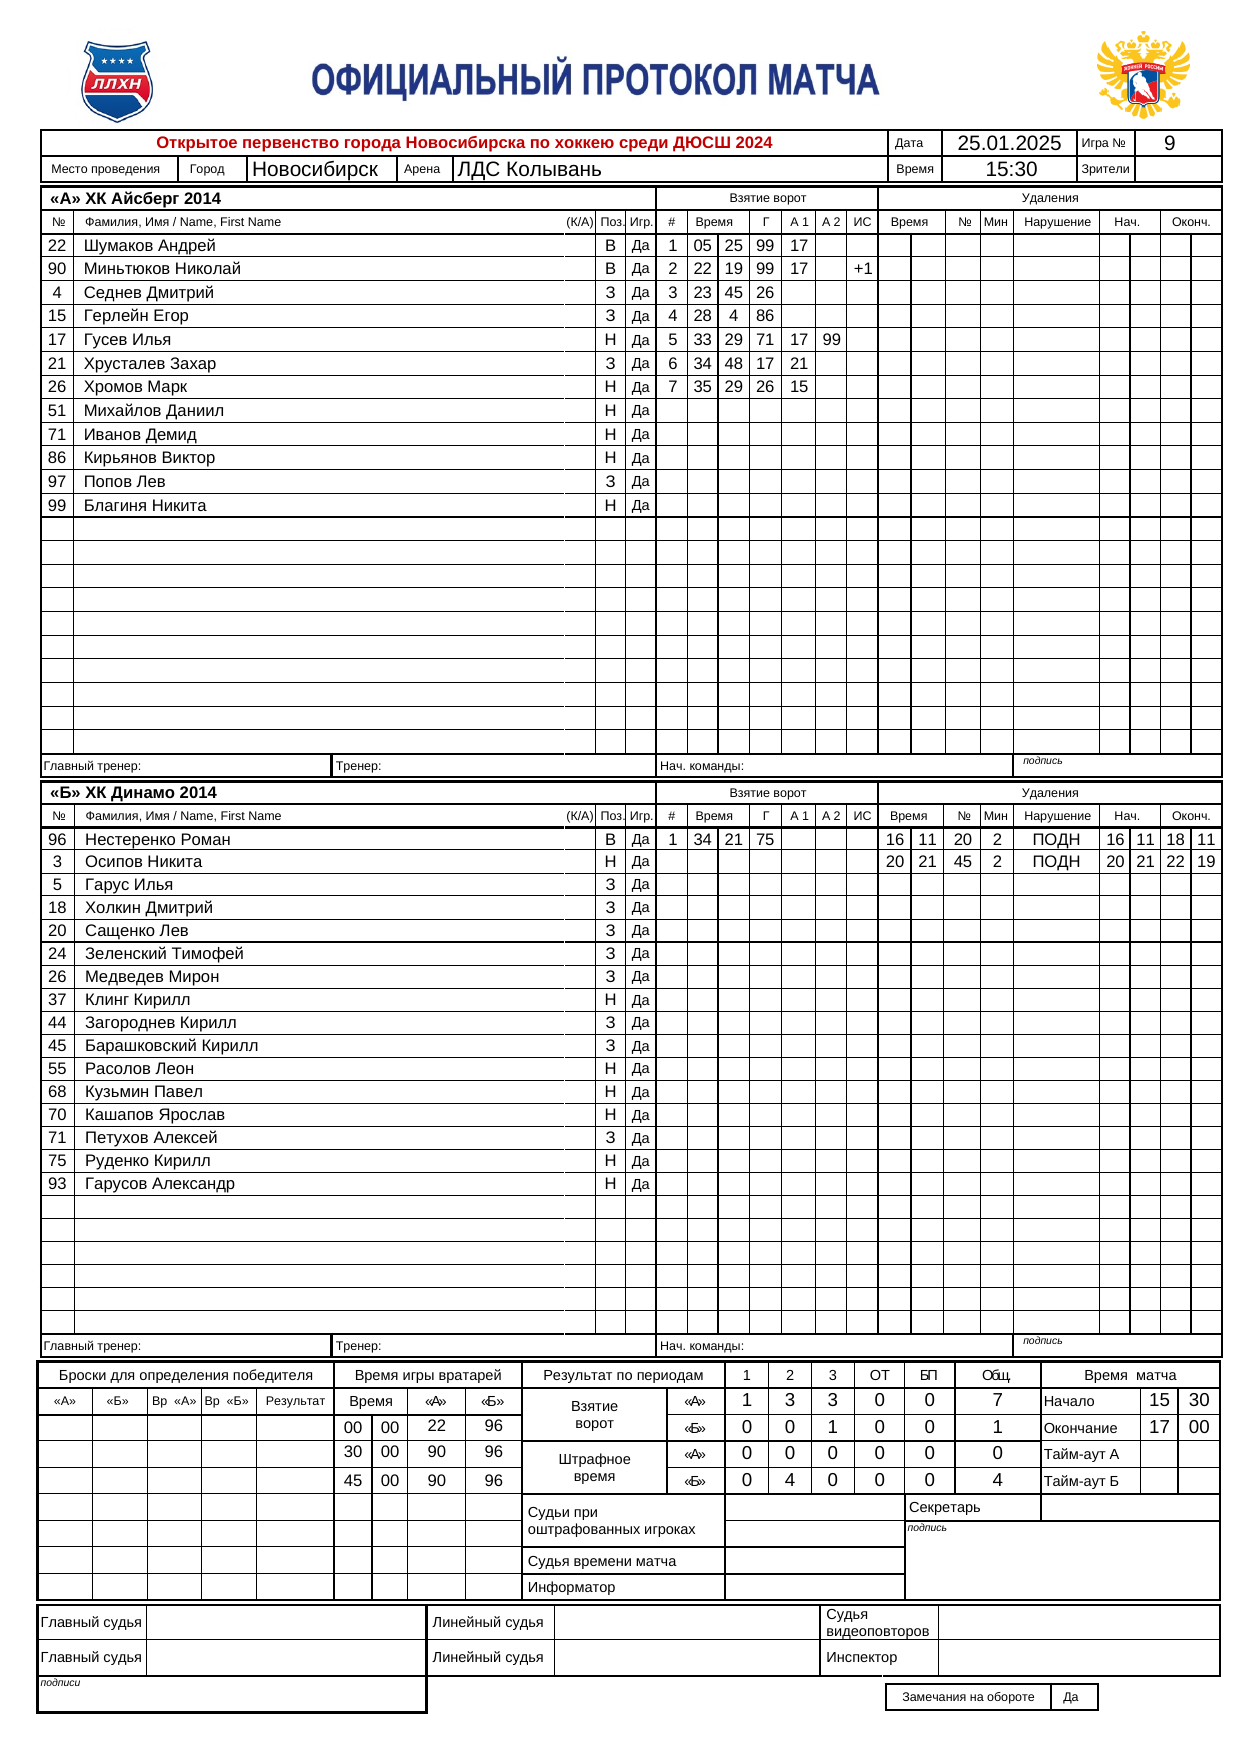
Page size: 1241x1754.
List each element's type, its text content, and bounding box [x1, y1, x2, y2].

table_cell [912, 1081, 943, 1103]
table_cell [1131, 1035, 1160, 1057]
table_cell [1192, 612, 1221, 634]
table_cell [944, 1173, 980, 1195]
table_cell 1 [812, 1415, 854, 1440]
table_cell [847, 494, 877, 516]
table_cell 2 [657, 257, 687, 280]
table_cell [816, 588, 846, 611]
table_cell [816, 257, 846, 280]
table_cell Сащенко Лев [75, 920, 564, 941]
table_cell [912, 659, 945, 682]
table_cell [816, 943, 846, 964]
table_cell [1192, 518, 1221, 540]
table_cell [688, 966, 717, 987]
table_cell Н [596, 1173, 625, 1195]
table_cell [466, 1494, 521, 1520]
table_cell [93, 1441, 147, 1467]
table_cell В [596, 257, 625, 280]
table_cell [688, 943, 717, 964]
table_cell [750, 683, 781, 706]
table_cell 3 [769, 1389, 811, 1413]
table_cell [1192, 1012, 1221, 1033]
table_cell [719, 1058, 749, 1079]
table_cell [816, 1150, 846, 1172]
table_cell [719, 446, 749, 469]
table_cell [1161, 1035, 1190, 1057]
table_cell [1014, 659, 1099, 682]
table_cell [879, 730, 910, 753]
table_cell [1192, 1311, 1221, 1333]
table_cell [657, 470, 687, 493]
table_cell [879, 874, 910, 895]
table_cell [565, 518, 595, 540]
table_cell ИС [847, 211, 877, 233]
table_cell [879, 1127, 910, 1149]
table_cell [596, 1196, 625, 1218]
table_cell 75 [42, 1150, 74, 1172]
table_cell [1100, 707, 1129, 729]
table_cell [688, 518, 717, 540]
table_cell [912, 896, 943, 918]
table_cell [946, 541, 980, 564]
table_cell [912, 423, 945, 445]
table_cell [408, 1494, 465, 1520]
table_cell [1014, 636, 1099, 658]
table_cell [879, 1173, 910, 1195]
table_cell 29 [719, 376, 749, 398]
table_cell [1192, 399, 1221, 422]
table_cell [981, 423, 1013, 445]
table_cell [1161, 1173, 1190, 1195]
table_cell [565, 920, 595, 941]
table_cell [688, 1219, 717, 1241]
table_cell [1014, 1173, 1099, 1195]
table_cell [1192, 1081, 1221, 1103]
table_cell 11 [1192, 829, 1221, 849]
table_cell Поз. [596, 211, 625, 233]
table_cell [202, 1468, 256, 1493]
table_cell [944, 1265, 980, 1287]
table_cell [1192, 683, 1221, 706]
table_cell [816, 730, 846, 753]
table_cell [202, 1416, 256, 1440]
table_cell [626, 683, 655, 706]
table_cell [1192, 989, 1221, 1011]
table_cell [1100, 920, 1129, 941]
table_cell 0 [855, 1442, 904, 1467]
table_cell [1161, 1104, 1190, 1126]
table_cell [981, 541, 1013, 564]
table_cell [42, 612, 73, 634]
table_cell [719, 1196, 749, 1218]
table_cell Руденко Кирилл [75, 1150, 564, 1172]
table_cell [816, 1104, 846, 1126]
table_cell [1014, 966, 1099, 987]
table_cell [912, 874, 943, 895]
table_cell [946, 588, 980, 611]
table_cell [981, 1012, 1013, 1033]
table_cell [879, 1288, 910, 1310]
table_cell [1192, 659, 1221, 682]
table_cell [1161, 470, 1190, 493]
table_cell [148, 1547, 201, 1573]
table_cell 45 [42, 1035, 74, 1057]
table_cell [1131, 683, 1160, 706]
table_cell [1161, 920, 1190, 941]
table_cell [257, 1416, 333, 1440]
table_cell [657, 943, 687, 964]
table_cell [75, 1219, 564, 1241]
table_cell (К/А) [565, 805, 595, 826]
table_cell Мин [981, 805, 1013, 826]
table_cell [946, 565, 980, 587]
table_cell [1131, 281, 1160, 303]
table_cell Тайм-аут Б [1042, 1468, 1140, 1493]
table_cell [1100, 966, 1129, 987]
table_cell Судья времени матча [523, 1548, 724, 1573]
table_cell [912, 707, 945, 729]
table_cell 3 [42, 850, 74, 872]
table_cell [1014, 446, 1099, 469]
table_cell [596, 1242, 625, 1264]
table_cell Н [596, 1104, 625, 1126]
table_cell 11 [1131, 829, 1160, 849]
table_cell [1161, 896, 1190, 918]
table_cell Да [626, 829, 655, 849]
table_cell [657, 446, 687, 469]
table_cell [688, 1081, 717, 1103]
table_header Общ. [956, 1363, 1040, 1387]
table_cell [912, 257, 945, 280]
table_cell [879, 1265, 910, 1287]
table_cell Да [626, 943, 655, 964]
table_cell Нарушение [1014, 211, 1099, 233]
table_cell 75 [750, 829, 781, 849]
table_cell [1042, 1495, 1219, 1520]
table_cell Расолов Леон [75, 1058, 564, 1079]
table_cell [912, 1265, 943, 1287]
table_cell [1192, 257, 1221, 280]
table_cell [939, 1606, 1219, 1639]
table_cell [879, 943, 910, 964]
table_cell [847, 1127, 877, 1149]
table_cell [1192, 376, 1221, 398]
table_cell Место проведения [42, 157, 177, 181]
table_cell [1099, 1682, 1220, 1711]
table_cell Н [596, 446, 625, 469]
table_cell [981, 683, 1013, 706]
table_cell [565, 612, 595, 634]
table_cell [1014, 1035, 1099, 1057]
table_cell [1014, 707, 1099, 729]
table_cell [1161, 1219, 1190, 1241]
table_cell [782, 1104, 815, 1126]
table_cell [657, 541, 687, 564]
table_cell [750, 541, 781, 564]
table_cell Судья видеоповторов [821, 1606, 938, 1639]
table_cell 4 [42, 281, 73, 303]
table_cell [565, 1265, 595, 1287]
table_cell [555, 1606, 819, 1639]
table_cell [879, 281, 910, 303]
table_cell [912, 966, 943, 987]
table_cell 4 [657, 305, 687, 327]
table_cell [1141, 1441, 1177, 1467]
table_cell [1141, 1468, 1177, 1493]
table_cell [74, 588, 564, 611]
table_cell [912, 1196, 943, 1218]
table_cell [847, 1173, 877, 1195]
table_cell [1100, 1127, 1129, 1149]
table_cell [1131, 943, 1160, 964]
table_cell [1100, 943, 1129, 964]
table_cell [1192, 1058, 1221, 1079]
table_cell [565, 707, 595, 729]
table_cell 99 [750, 235, 781, 256]
table_cell # [657, 211, 687, 233]
table_cell [565, 565, 595, 587]
table_cell [1161, 943, 1190, 964]
table_cell [719, 966, 749, 987]
table_cell [847, 352, 877, 374]
table_cell [1131, 966, 1160, 987]
table_cell [816, 1265, 846, 1287]
table_cell Время [879, 211, 945, 233]
table_cell [981, 920, 1013, 941]
table_cell [816, 1058, 846, 1079]
table_cell «А» [39, 1389, 92, 1413]
table_cell [879, 328, 910, 351]
table_cell [719, 989, 749, 1011]
table_cell Нарушение [1014, 805, 1099, 826]
table_cell [1100, 896, 1129, 918]
table_cell [1100, 470, 1129, 493]
table_cell [1100, 541, 1129, 564]
table_cell Да [626, 257, 655, 280]
table_cell [1131, 1150, 1160, 1172]
table_cell Время [889, 157, 941, 181]
table_cell [1192, 920, 1221, 941]
table_cell [912, 541, 945, 564]
table_cell +1 [847, 257, 877, 280]
table_cell Попов Лев [74, 470, 564, 493]
table_cell [719, 943, 749, 964]
table_cell [847, 850, 877, 872]
table_cell [782, 1035, 815, 1057]
table_cell [847, 446, 877, 469]
table_cell ИС [847, 805, 877, 826]
table_cell 71 [42, 423, 73, 445]
table_cell 17 [42, 328, 73, 351]
table_cell 37 [42, 989, 74, 1011]
table_cell [847, 1265, 877, 1287]
table_cell Нестеренко Роман [75, 829, 564, 849]
table_cell [1161, 446, 1190, 469]
table_cell [750, 1173, 781, 1195]
table_cell [1161, 1150, 1190, 1172]
table_cell [782, 966, 815, 987]
table_cell [944, 874, 980, 895]
table_cell [946, 446, 980, 469]
table_cell [879, 683, 910, 706]
table_cell [719, 730, 749, 753]
table_cell [657, 874, 687, 895]
table_cell [981, 257, 1013, 280]
table_cell [719, 659, 749, 682]
table_cell 18 [1161, 829, 1190, 849]
table_cell [688, 565, 717, 587]
table_cell [912, 588, 945, 611]
table_cell [657, 1288, 687, 1310]
table_cell [782, 612, 815, 634]
table_cell [750, 1196, 781, 1218]
table_cell [688, 1173, 717, 1195]
table_cell [1014, 1127, 1099, 1149]
table_cell [750, 470, 781, 493]
table_cell Г [750, 805, 781, 826]
table_cell [148, 1416, 201, 1440]
table_cell [816, 829, 846, 849]
table_cell [782, 989, 815, 1011]
table_cell Главный судья [39, 1606, 146, 1639]
table_cell [847, 989, 877, 1011]
table_cell [750, 612, 781, 634]
table_cell [946, 730, 980, 753]
table_cell [847, 636, 877, 658]
table_cell [1161, 1127, 1190, 1149]
table_cell [596, 565, 625, 587]
table_cell «Б» [668, 1468, 724, 1493]
table_cell [879, 1150, 910, 1172]
table_cell 96 [466, 1441, 521, 1467]
table_cell [912, 1035, 943, 1057]
table_cell 25 [719, 235, 749, 256]
table_cell Окончание [1042, 1415, 1140, 1440]
table_cell [1014, 1150, 1099, 1172]
table_cell 90 [42, 257, 73, 280]
table_cell [1100, 874, 1129, 895]
table_cell 99 [816, 328, 846, 351]
table_cell З [596, 470, 625, 493]
table_cell [1100, 352, 1129, 374]
table_cell [257, 1441, 333, 1467]
table_cell [912, 470, 945, 493]
table_cell [750, 423, 781, 445]
table_cell [719, 896, 749, 918]
table_cell 26 [750, 281, 781, 303]
table_cell [847, 966, 877, 987]
table_cell [879, 1081, 910, 1103]
table_cell [1014, 328, 1099, 351]
table_cell З [596, 281, 625, 303]
table_cell [816, 874, 846, 895]
table_cell 96 [42, 829, 74, 849]
table_cell [1192, 1196, 1221, 1218]
table_cell Фамилия, Имя / Name, First Name [74, 211, 565, 233]
table_cell [147, 1640, 425, 1675]
table_cell [1161, 541, 1190, 564]
table_cell [944, 1242, 980, 1264]
table_cell Информатор [523, 1575, 724, 1599]
table_cell [782, 730, 815, 753]
table_header Открытое первенство города Новосибирска по хоккею среди ДЮСШ 2024 [42, 131, 887, 155]
table_cell [42, 1265, 74, 1287]
table_cell [750, 1242, 781, 1264]
table_cell [944, 1311, 980, 1333]
table_header 9 [1136, 131, 1221, 155]
table_cell [93, 1521, 147, 1546]
table_cell 0 [812, 1468, 854, 1493]
table_cell Герлейн Егор [74, 305, 564, 327]
table_cell [981, 636, 1013, 658]
table_cell Игр. [626, 805, 655, 826]
table_cell [944, 1127, 980, 1149]
table_cell [847, 1081, 877, 1103]
table_cell [42, 1311, 74, 1333]
table_cell Петухов Алексей [75, 1127, 564, 1149]
table_cell [816, 1127, 846, 1149]
table_cell [202, 1441, 256, 1467]
table_cell [1100, 1081, 1129, 1103]
table_cell [816, 659, 846, 682]
table_cell [1100, 1311, 1129, 1333]
table_cell Да [626, 235, 655, 256]
table_cell [981, 730, 1013, 753]
table_cell [1192, 446, 1221, 469]
table_cell [879, 1311, 910, 1333]
table_cell [565, 423, 595, 445]
table_cell [879, 1104, 910, 1126]
picture [5, 28, 1197, 129]
table_cell Да [626, 896, 655, 918]
table_cell [257, 1468, 333, 1493]
table_cell 48 [719, 352, 749, 374]
table_cell 21 [912, 850, 943, 872]
table_cell [1131, 1081, 1160, 1103]
table_cell 6 [657, 352, 687, 374]
table_cell [1014, 1196, 1099, 1218]
table_cell [1192, 896, 1221, 918]
table_cell Н [596, 1150, 625, 1172]
table_cell [657, 1081, 687, 1103]
table_cell [750, 874, 781, 895]
table_cell [1161, 659, 1190, 682]
table_cell [879, 1058, 910, 1079]
table_cell Вр «А» [148, 1389, 201, 1413]
table_cell [1131, 659, 1160, 682]
table_cell [944, 989, 980, 1011]
table_cell (К/А) [565, 211, 595, 233]
table_cell Кирьянов Виктор [74, 446, 564, 469]
table_cell [883, 1677, 1220, 1681]
table_cell Да [626, 352, 655, 374]
table_cell [912, 1242, 943, 1264]
table_cell [565, 1219, 595, 1241]
table_cell [946, 235, 980, 256]
table_cell [657, 1012, 687, 1033]
table_cell 0 [905, 1415, 954, 1440]
table_cell 18 [42, 896, 74, 918]
table_cell [816, 612, 846, 634]
table_cell [782, 399, 815, 422]
table_cell [847, 1196, 877, 1218]
table_cell [912, 612, 945, 634]
table_cell 23 [688, 281, 717, 303]
table_cell [1014, 518, 1099, 540]
table_cell Да [626, 470, 655, 493]
table_cell [879, 1196, 910, 1218]
table_cell [1192, 565, 1221, 587]
table_cell [1161, 305, 1190, 327]
table_cell [688, 989, 717, 1011]
table_cell [816, 1288, 846, 1310]
table_cell [688, 1035, 717, 1057]
table_cell [981, 588, 1013, 611]
table_cell [847, 376, 877, 398]
table_cell [1131, 518, 1160, 540]
table_cell [148, 1574, 201, 1599]
table_cell [39, 1547, 92, 1573]
table_cell [657, 1311, 687, 1333]
table_cell [782, 470, 815, 493]
table_cell [847, 829, 877, 849]
table_header «А» ХК Айсберг 2014 [42, 188, 655, 209]
table_cell [1192, 494, 1221, 516]
table_cell [1131, 920, 1160, 941]
table_cell [981, 659, 1013, 682]
table_cell 20 [1100, 850, 1129, 872]
table_cell [565, 966, 595, 987]
table_cell З [596, 352, 625, 374]
table_cell Да [626, 446, 655, 469]
table_cell [75, 1288, 564, 1310]
table_cell «Б» [93, 1389, 147, 1413]
table_cell Н [596, 1081, 625, 1103]
table_cell [1131, 612, 1160, 634]
table_cell [74, 659, 564, 682]
table_cell [565, 588, 595, 611]
table_cell Н [596, 399, 625, 422]
table_cell [657, 1196, 687, 1218]
table_cell [1161, 352, 1190, 374]
table_cell [879, 235, 910, 256]
table_cell [596, 1311, 625, 1333]
table_cell [565, 1196, 595, 1218]
table_cell [719, 850, 749, 872]
table_cell Тренер: [333, 1335, 655, 1356]
table_cell [408, 1547, 465, 1573]
table_cell [1179, 1468, 1219, 1493]
table_cell 0 [855, 1415, 904, 1440]
table_cell [688, 446, 717, 469]
table_cell 17 [782, 257, 815, 280]
table_cell 4 [956, 1468, 1040, 1493]
table_cell [1192, 235, 1221, 256]
table_cell [879, 636, 910, 658]
table_cell Гарус Илья [75, 874, 564, 895]
table_cell [257, 1574, 333, 1599]
table_cell [74, 683, 564, 706]
table_header Удаления [879, 783, 1221, 803]
table_cell [626, 612, 655, 634]
table_cell [782, 518, 815, 540]
table_cell 55 [42, 1058, 74, 1079]
table_cell [75, 1265, 564, 1287]
table_cell № [42, 211, 73, 233]
table_cell [816, 423, 846, 445]
table_cell [782, 659, 815, 682]
table_cell [981, 1173, 1013, 1195]
table_cell [373, 1574, 407, 1599]
table_cell Да [626, 281, 655, 303]
table_cell [626, 1288, 655, 1310]
table_cell [1014, 588, 1099, 611]
table_cell [626, 565, 655, 587]
table_cell [912, 1219, 943, 1241]
table_cell Да [626, 966, 655, 987]
table_cell 17 [782, 235, 815, 256]
table_cell [1100, 518, 1129, 540]
table_cell [1131, 1311, 1160, 1333]
table_cell [565, 494, 595, 516]
table_cell [750, 1288, 781, 1310]
table_cell [912, 565, 945, 587]
table_cell [981, 1058, 1013, 1079]
table_cell 4 [769, 1468, 811, 1493]
table_cell [946, 352, 980, 374]
table_cell [719, 1012, 749, 1033]
table_cell [816, 235, 846, 256]
table_cell [847, 1242, 877, 1264]
table_cell Да [626, 1058, 655, 1079]
table_cell 51 [42, 399, 73, 422]
table_cell Н [596, 1058, 625, 1079]
table_cell [626, 518, 655, 540]
table_cell Да [626, 1035, 655, 1057]
table_cell [719, 565, 749, 587]
table_cell [1131, 494, 1160, 516]
table_cell [1014, 1058, 1099, 1079]
table_cell Начало [1042, 1389, 1140, 1413]
table_cell [944, 943, 980, 964]
table_header «Б» ХК Динамо 2014 [42, 783, 655, 803]
table_cell [1100, 423, 1129, 445]
table_cell 30 [335, 1441, 371, 1467]
table_cell [93, 1416, 147, 1440]
table_cell З [596, 920, 625, 941]
table_cell [847, 943, 877, 964]
table_cell [1131, 1127, 1160, 1149]
table_cell 0 [855, 1468, 904, 1493]
table_cell А 1 [782, 211, 815, 233]
table_cell [1161, 989, 1190, 1011]
table_cell [981, 446, 1013, 469]
table_cell [847, 305, 877, 327]
table_cell Да [626, 850, 655, 872]
table_cell [657, 966, 687, 987]
table_cell [981, 1104, 1013, 1126]
table_cell [750, 966, 781, 987]
table_cell [565, 1012, 595, 1033]
table_cell [565, 659, 595, 682]
table_cell [408, 1521, 465, 1546]
table_cell Благиня Никита [74, 494, 564, 516]
table_cell [626, 730, 655, 753]
table_cell [847, 1035, 877, 1057]
table_header 25.01.2025 [943, 131, 1076, 155]
table_cell Инспектор [821, 1640, 938, 1675]
table_cell «А» [668, 1389, 724, 1413]
table_cell 0 [956, 1442, 1040, 1467]
table_cell [688, 683, 717, 706]
table_cell 0 [905, 1468, 954, 1493]
table_header БП [905, 1363, 954, 1387]
table_cell Н [596, 328, 625, 351]
table_cell [816, 281, 846, 303]
table_cell [816, 1081, 846, 1103]
table_cell [946, 494, 980, 516]
table_cell [1100, 494, 1129, 516]
table_cell [719, 1288, 749, 1310]
table_cell [596, 659, 625, 682]
table_cell Главный тренер: [42, 755, 330, 776]
table_cell [626, 1196, 655, 1218]
table_cell [39, 1468, 92, 1493]
table_cell Медведев Мирон [75, 966, 564, 987]
table_cell 68 [42, 1081, 74, 1103]
table_cell [688, 612, 717, 634]
table_cell А 2 [816, 211, 846, 233]
table_cell [1014, 541, 1099, 564]
table_cell [981, 565, 1013, 587]
table_cell [946, 636, 980, 658]
table_cell [1014, 470, 1099, 493]
table_cell [981, 989, 1013, 1011]
table_cell [912, 1012, 943, 1033]
table_cell [719, 541, 749, 564]
table_cell [147, 1606, 425, 1639]
table_cell [879, 376, 910, 398]
table_cell [626, 707, 655, 729]
table_cell [816, 1196, 846, 1218]
table_cell [1161, 399, 1190, 422]
table_cell [688, 470, 717, 493]
table_cell Загороднев Кирилл [75, 1012, 564, 1033]
table_cell Клинг Кирилл [75, 989, 564, 1011]
table_cell [816, 470, 846, 493]
table_cell 22 [42, 235, 73, 256]
table_cell Кузьмин Павел [75, 1081, 564, 1103]
table_cell [626, 1242, 655, 1264]
table_cell Гусев Илья [74, 328, 564, 351]
table_cell 0 [769, 1442, 811, 1467]
table_cell [42, 588, 73, 611]
table_cell 29 [719, 328, 749, 351]
table_cell [816, 376, 846, 398]
table_cell 0 [905, 1442, 954, 1467]
table_cell [1131, 1265, 1160, 1287]
table_cell [847, 1104, 877, 1126]
table_cell 0 [812, 1442, 854, 1467]
table_cell Кашапов Ярослав [75, 1104, 564, 1126]
table_cell [782, 588, 815, 611]
table_header Замечания на обороте [887, 1685, 1050, 1709]
table_cell З [596, 1035, 625, 1057]
table_cell [816, 1219, 846, 1241]
table_cell [148, 1494, 201, 1520]
table_cell [1100, 1265, 1129, 1287]
table_cell [847, 1012, 877, 1033]
table_cell 22 [408, 1416, 465, 1440]
table_cell [39, 1574, 92, 1599]
table_cell [879, 305, 910, 327]
table_header 1 [726, 1363, 768, 1387]
table_cell [1161, 1196, 1190, 1218]
table_cell [782, 920, 815, 941]
table_cell 86 [42, 446, 73, 469]
table_cell Да [626, 399, 655, 422]
table_cell [847, 707, 877, 729]
table_cell [1100, 1012, 1129, 1033]
table_cell [202, 1574, 256, 1599]
table_cell З [596, 943, 625, 964]
table_cell [74, 612, 564, 634]
table_cell Да [626, 1104, 655, 1126]
table_cell [257, 1494, 333, 1520]
table_cell 19 [719, 257, 749, 280]
table_cell [981, 1127, 1013, 1149]
table_cell Время [688, 211, 749, 233]
table_cell 15 [42, 305, 73, 327]
table_cell [782, 494, 815, 516]
table_cell [782, 423, 815, 445]
table_cell [981, 399, 1013, 422]
table_cell [750, 565, 781, 587]
table_cell [657, 1104, 687, 1126]
table_cell [816, 399, 846, 422]
table_cell [1131, 257, 1160, 280]
table_cell [750, 1150, 781, 1172]
table_cell [816, 707, 846, 729]
table_cell [688, 1196, 717, 1218]
table_cell 20 [944, 829, 980, 849]
table_cell [944, 1150, 980, 1172]
table_cell [1161, 966, 1190, 987]
table_cell [688, 874, 717, 895]
table_cell [782, 943, 815, 964]
table_cell 45 [335, 1468, 371, 1493]
table_cell [847, 730, 877, 753]
table_cell [981, 966, 1013, 987]
table_cell 93 [42, 1173, 74, 1195]
table_cell [879, 1219, 910, 1241]
table_cell [816, 683, 846, 706]
table_cell [750, 989, 781, 1011]
table_cell [596, 1219, 625, 1241]
table_cell [782, 707, 815, 729]
table_cell [1192, 730, 1221, 753]
table_cell [879, 966, 910, 987]
table_cell [75, 1196, 564, 1218]
table_cell Гарусов Александр [75, 1173, 564, 1195]
table_cell [1192, 1173, 1221, 1195]
table_cell [944, 1081, 980, 1103]
table_cell 0 [769, 1415, 811, 1440]
table_cell [816, 494, 846, 516]
table_cell 97 [42, 470, 73, 493]
table_cell [981, 235, 1013, 256]
table_cell [1192, 707, 1221, 729]
table_cell [74, 565, 564, 587]
table_cell [981, 1242, 1013, 1264]
table_cell [719, 1035, 749, 1057]
table_cell Нач. [1100, 805, 1160, 826]
table_cell [816, 305, 846, 327]
table_cell [1131, 470, 1160, 493]
table_cell [981, 352, 1013, 374]
table_cell № [42, 805, 74, 826]
table_cell Седнев Дмитрий [74, 281, 564, 303]
table_cell 17 [750, 352, 781, 374]
table_cell [657, 1150, 687, 1172]
table_cell В [596, 235, 625, 256]
table_cell В [596, 829, 625, 849]
table_cell Тренер: [333, 755, 655, 776]
table_cell Главный тренер: [42, 1335, 330, 1356]
table_cell 45 [719, 281, 749, 303]
table_cell [626, 659, 655, 682]
table_cell 00 [1179, 1415, 1219, 1440]
table_cell 15:30 [943, 157, 1076, 181]
table_cell 17 [1141, 1415, 1177, 1440]
table_cell [719, 1173, 749, 1195]
table_cell [1192, 1150, 1221, 1172]
table_cell [626, 1219, 655, 1241]
table_cell [1161, 730, 1190, 753]
table_cell [1131, 588, 1160, 611]
table_cell [1161, 588, 1190, 611]
table_cell [981, 707, 1013, 729]
table_cell [847, 612, 877, 634]
table_cell [1192, 1127, 1221, 1149]
table_cell [946, 281, 980, 303]
table_cell [39, 1441, 92, 1467]
table_cell [42, 730, 73, 753]
table_cell [688, 659, 717, 682]
table_cell [981, 1288, 1013, 1310]
table_header 2 [769, 1363, 811, 1387]
table_cell [750, 518, 781, 540]
table_cell 26 [42, 966, 74, 987]
table_cell [847, 588, 877, 611]
table_cell [596, 518, 625, 540]
table_cell «Б» [668, 1415, 724, 1440]
table_cell Н [596, 376, 625, 398]
table_cell Оконч. [1161, 211, 1221, 233]
table_cell подпись [906, 1522, 1219, 1599]
table_cell [782, 1288, 815, 1310]
table_cell [42, 541, 73, 564]
table_cell [981, 328, 1013, 351]
table_cell [1192, 328, 1221, 351]
table_cell [726, 1521, 904, 1546]
table_cell подписи [39, 1677, 425, 1711]
table_cell [1192, 966, 1221, 987]
table_cell [1131, 541, 1160, 564]
table_cell [93, 1468, 147, 1493]
table_cell [565, 850, 595, 872]
table_cell Время [335, 1389, 407, 1413]
table_cell [1131, 1058, 1160, 1079]
table_cell [719, 1104, 749, 1126]
table_cell [719, 920, 749, 941]
table_cell [782, 1058, 815, 1079]
table_cell [879, 920, 910, 941]
table_cell [626, 636, 655, 658]
table_cell [688, 1104, 717, 1126]
table_cell [1100, 446, 1129, 469]
table_cell 45 [944, 850, 980, 872]
table_cell [565, 541, 595, 564]
table_cell [816, 446, 846, 469]
table_cell [626, 1311, 655, 1333]
table_header Результат по периодам [523, 1363, 724, 1387]
table_cell [879, 1012, 910, 1033]
table_cell [782, 683, 815, 706]
table_cell [335, 1574, 371, 1599]
table_cell [879, 989, 910, 1011]
table_cell [42, 707, 73, 729]
table_cell 00 [335, 1416, 371, 1440]
table_cell [688, 423, 717, 445]
table_cell [946, 707, 980, 729]
table_cell 21 [1131, 850, 1160, 872]
table_cell Нач. [1100, 211, 1160, 233]
table_cell 16 [1100, 829, 1129, 849]
table_cell [1014, 612, 1099, 634]
table_cell [750, 399, 781, 422]
table_cell [1014, 1311, 1099, 1333]
table_cell [946, 683, 980, 706]
table_cell [816, 1035, 846, 1057]
table_cell [782, 446, 815, 469]
table_cell [1100, 1196, 1129, 1218]
table_cell [719, 399, 749, 422]
table_cell [1100, 1219, 1129, 1241]
table_cell [657, 1242, 687, 1264]
table_cell [335, 1547, 371, 1573]
table_cell Хрусталев Захар [74, 352, 564, 374]
table_cell [944, 896, 980, 918]
table_cell [847, 281, 877, 303]
table_cell 3 [812, 1389, 854, 1413]
table_cell З [596, 1012, 625, 1033]
table_cell 21 [42, 352, 73, 374]
table_cell # [657, 805, 687, 826]
table_cell [719, 470, 749, 493]
table_cell [596, 612, 625, 634]
table_cell [750, 943, 781, 964]
table_cell [879, 707, 910, 729]
table_cell [912, 235, 945, 256]
table_cell [39, 1416, 92, 1440]
table_cell [1100, 305, 1129, 327]
table_cell 19 [1192, 850, 1221, 872]
table_cell [816, 541, 846, 564]
table_cell [565, 1058, 595, 1079]
table_cell [750, 1081, 781, 1103]
table_cell [1100, 376, 1129, 398]
table_cell [1100, 1150, 1129, 1172]
table_header Броски для определения победителя [39, 1363, 333, 1387]
table_cell [847, 541, 877, 564]
table_cell [719, 1265, 749, 1287]
table_cell [565, 1150, 595, 1172]
table_cell [1100, 257, 1129, 280]
table_cell [816, 1012, 846, 1033]
table_cell [816, 1242, 846, 1264]
table_cell [148, 1441, 201, 1467]
table_cell [688, 920, 717, 941]
table_cell [912, 1311, 943, 1333]
table_cell [42, 1288, 74, 1310]
table_cell Новосибирск [248, 157, 396, 181]
table_cell [981, 1150, 1013, 1172]
table_cell [1100, 588, 1129, 611]
table_cell [657, 399, 687, 422]
table_cell [981, 494, 1013, 516]
table_cell [981, 1196, 1013, 1218]
table_cell [719, 588, 749, 611]
table_cell [1131, 1012, 1160, 1033]
table_cell [879, 541, 910, 564]
table_cell [1014, 1265, 1099, 1287]
table_cell А 2 [816, 805, 846, 826]
table_cell [847, 1058, 877, 1079]
table_cell Осипов Никита [75, 850, 564, 872]
table_cell [816, 518, 846, 540]
table_cell [596, 707, 625, 729]
table_cell [466, 1521, 521, 1546]
table_cell [782, 305, 815, 327]
table_cell [42, 1219, 74, 1241]
table_cell [816, 352, 846, 374]
table_cell [1161, 707, 1190, 729]
table_cell [688, 399, 717, 422]
table_cell [981, 281, 1013, 303]
table_cell [816, 1311, 846, 1333]
table_cell [719, 707, 749, 729]
table_cell [565, 829, 595, 849]
table_cell [688, 1012, 717, 1033]
table_cell [750, 1104, 781, 1126]
table_cell [335, 1494, 371, 1520]
table_cell [1192, 470, 1221, 493]
table_cell 0 [855, 1389, 904, 1413]
table_cell Барашковский Кирилл [75, 1035, 564, 1057]
table_cell 21 [782, 352, 815, 374]
table_cell [428, 1677, 882, 1711]
table_cell ПОДН [1014, 829, 1099, 849]
table_cell [912, 636, 945, 658]
table_cell [565, 730, 595, 753]
table_cell [879, 352, 910, 374]
table_cell [782, 1196, 815, 1218]
table_cell [657, 920, 687, 941]
table_cell 34 [688, 352, 717, 374]
table_cell Тайм-аут А [1042, 1441, 1140, 1467]
table_cell [1014, 399, 1099, 422]
table_cell 26 [42, 376, 73, 398]
table_cell [782, 1150, 815, 1172]
table_cell Да [626, 920, 655, 941]
table_cell подпись [1014, 1335, 1221, 1356]
table_cell [782, 1173, 815, 1195]
table_cell [555, 1640, 819, 1675]
table_cell 90 [408, 1441, 465, 1467]
table_cell ПОДН [1014, 850, 1099, 872]
table_cell [42, 683, 73, 706]
table_cell [688, 636, 717, 658]
table_cell [565, 896, 595, 918]
table_cell [93, 1574, 147, 1599]
table_cell [1192, 281, 1221, 303]
table_cell 0 [726, 1468, 768, 1493]
table_cell [879, 588, 910, 611]
table_cell З [596, 896, 625, 918]
table_cell [946, 257, 980, 280]
table_cell 0 [905, 1389, 954, 1413]
table_cell Нач. команды: [657, 1335, 1012, 1356]
table_cell [565, 1288, 595, 1310]
table_cell [944, 1196, 980, 1218]
table_cell [657, 494, 687, 516]
table_cell [981, 518, 1013, 540]
table_cell [657, 518, 687, 540]
table_cell 1 [657, 829, 687, 849]
table_cell [1131, 399, 1160, 422]
table_cell Н [596, 989, 625, 1011]
table_cell [688, 707, 717, 729]
table_cell [912, 399, 945, 422]
table_cell Да [626, 1150, 655, 1172]
table_cell Да [626, 305, 655, 327]
table_cell [912, 989, 943, 1011]
table_cell [1161, 874, 1190, 895]
table_cell [726, 1495, 904, 1520]
table_cell 15 [782, 376, 815, 398]
table_cell [816, 565, 846, 587]
table_cell 20 [879, 850, 910, 872]
table_cell [657, 565, 687, 587]
table_cell [912, 943, 943, 964]
table_cell [1100, 989, 1129, 1011]
table_cell [782, 896, 815, 918]
table_cell [74, 541, 564, 564]
table_cell 99 [42, 494, 73, 516]
table_cell «А» [668, 1442, 724, 1467]
table_header Удаления [879, 188, 1221, 209]
table_cell [1161, 1242, 1190, 1264]
table_cell [1161, 565, 1190, 587]
table_cell [782, 850, 815, 872]
table_cell [1014, 1288, 1099, 1310]
table_cell [626, 1265, 655, 1287]
table_cell Судьи при оштрафованных игроках [523, 1495, 724, 1546]
table_cell [912, 352, 945, 374]
table_cell Город [179, 157, 246, 181]
table_cell [1161, 683, 1190, 706]
table_cell [657, 730, 687, 753]
table_cell [565, 874, 595, 895]
table_cell [657, 1173, 687, 1195]
table_cell [657, 850, 687, 872]
table_cell [657, 1127, 687, 1149]
table_cell «А» [408, 1389, 465, 1413]
table_cell 05 [688, 235, 717, 256]
table_cell [782, 541, 815, 564]
table_cell [565, 235, 595, 256]
table_cell [1100, 399, 1129, 422]
table_cell [750, 730, 781, 753]
table_cell [1014, 352, 1099, 374]
table_cell [42, 518, 73, 540]
table_cell [657, 707, 687, 729]
table_cell [816, 636, 846, 658]
table_cell [782, 1219, 815, 1241]
table_cell [1131, 874, 1160, 895]
table_cell [912, 305, 945, 327]
table_cell [847, 565, 877, 587]
table_cell З [596, 966, 625, 987]
table_cell Г [750, 211, 781, 233]
table_cell [782, 281, 815, 303]
table_cell [688, 896, 717, 918]
table_cell Н [596, 494, 625, 516]
table_cell [1192, 588, 1221, 611]
table_cell 35 [688, 376, 717, 398]
table_cell [1131, 565, 1160, 587]
table_cell [750, 659, 781, 682]
table_cell [879, 1242, 910, 1264]
table_cell [750, 1035, 781, 1057]
table_cell [879, 423, 910, 445]
table_cell [688, 541, 717, 564]
table_cell [596, 636, 625, 658]
table_header Дата [889, 131, 941, 155]
table_cell 44 [42, 1012, 74, 1033]
table_cell [981, 1311, 1013, 1333]
table_cell [1014, 565, 1099, 587]
table_cell [879, 470, 910, 493]
table_cell [782, 829, 815, 849]
table_cell Да [626, 1081, 655, 1103]
table_cell [1014, 943, 1099, 964]
table_cell Да [626, 494, 655, 516]
table_cell [1014, 1242, 1099, 1264]
table_cell [373, 1547, 407, 1573]
table_cell Н [596, 423, 625, 445]
table_cell [688, 494, 717, 516]
table_cell [39, 1494, 92, 1520]
table_cell [688, 1288, 717, 1310]
table_cell [912, 920, 943, 941]
table_cell [1131, 730, 1160, 753]
table_cell [565, 1127, 595, 1149]
table_cell [565, 1173, 595, 1195]
table_cell Да [626, 874, 655, 895]
table_cell Штрафное время [523, 1442, 666, 1493]
table_cell [750, 588, 781, 611]
table_cell Время [879, 805, 943, 826]
table_cell [912, 376, 945, 398]
table_cell [688, 1150, 717, 1172]
table_cell [719, 1127, 749, 1149]
table_cell [1131, 896, 1160, 918]
table_cell Вр «Б» [202, 1389, 256, 1413]
table_cell [596, 1265, 625, 1287]
table_cell [596, 1288, 625, 1310]
table_cell [1100, 1288, 1129, 1310]
table_cell [1014, 281, 1099, 303]
table_cell [1131, 1288, 1160, 1310]
table_cell [946, 399, 980, 422]
table_cell [1014, 730, 1099, 753]
table_cell [1161, 328, 1190, 351]
table_cell [565, 376, 595, 398]
table_cell [879, 1035, 910, 1057]
table_cell Взятие ворот [523, 1389, 666, 1440]
table_cell 4 [719, 305, 749, 327]
table_cell Результат [257, 1389, 333, 1413]
table_cell [912, 1173, 943, 1195]
table_cell [626, 541, 655, 564]
table_cell 3 [657, 281, 687, 303]
table_cell [944, 1288, 980, 1310]
table_cell [148, 1521, 201, 1546]
table_cell [657, 1219, 687, 1241]
table_cell 28 [688, 305, 717, 327]
table_cell 70 [42, 1104, 74, 1126]
table_cell [74, 636, 564, 658]
table_cell [565, 446, 595, 469]
table_cell [816, 966, 846, 987]
table_cell [565, 1242, 595, 1264]
table_cell [1131, 1196, 1160, 1218]
table_cell [1192, 1288, 1221, 1310]
table_header 3 [812, 1363, 854, 1387]
table_cell Фамилия, Имя / Name, First Name [75, 805, 565, 826]
table_cell 20 [42, 920, 74, 941]
table_cell [847, 235, 877, 256]
table_cell Да [626, 423, 655, 445]
table_cell 00 [373, 1468, 407, 1493]
table_cell [42, 659, 73, 682]
table_cell [626, 588, 655, 611]
table_cell [565, 1104, 595, 1126]
table_cell [1014, 920, 1099, 941]
table_cell [912, 494, 945, 516]
table_cell [912, 1104, 943, 1126]
table_cell Да [626, 1127, 655, 1149]
table_cell [750, 1219, 781, 1241]
table_cell [1161, 1058, 1190, 1079]
table_cell [912, 1058, 943, 1079]
table_cell [148, 1468, 201, 1493]
table_cell [750, 494, 781, 516]
table_cell [596, 541, 625, 564]
table_cell [1161, 1311, 1190, 1333]
table_cell [1131, 352, 1160, 374]
table_cell Линейный судья [428, 1640, 554, 1675]
table_cell [596, 683, 625, 706]
table_cell [847, 518, 877, 540]
table_cell [1192, 1035, 1221, 1057]
table_header Взятие ворот [657, 783, 877, 803]
table_cell [1131, 707, 1160, 729]
table_cell 71 [42, 1127, 74, 1149]
table_cell [879, 659, 910, 682]
table_cell [847, 896, 877, 918]
table_header Взятие ворот [657, 188, 877, 209]
table_cell [565, 683, 595, 706]
table_cell [847, 683, 877, 706]
table_cell [879, 565, 910, 587]
table_cell Холкин Дмитрий [75, 896, 564, 918]
table_cell [93, 1547, 147, 1573]
table_cell [1192, 352, 1221, 374]
table_cell [1131, 1219, 1160, 1241]
table_cell [565, 328, 595, 351]
table_cell 90 [408, 1468, 465, 1493]
table_cell 00 [373, 1441, 407, 1467]
table_cell [1014, 494, 1099, 516]
table_cell [944, 966, 980, 987]
table_cell [1161, 612, 1190, 634]
table_cell [1192, 874, 1221, 895]
table_cell [912, 281, 945, 303]
table_cell [657, 1265, 687, 1287]
table_cell [565, 1035, 595, 1057]
table_cell З [596, 874, 625, 895]
table_header Время матча [1042, 1363, 1219, 1387]
table_cell 7 [657, 376, 687, 398]
table_cell [981, 470, 1013, 493]
table_cell [1131, 305, 1160, 327]
table_cell [981, 305, 1013, 327]
table_cell [726, 1575, 904, 1599]
table_cell [408, 1574, 465, 1599]
table_header ОТ [855, 1363, 904, 1387]
table_cell [816, 896, 846, 918]
table_cell [202, 1494, 256, 1520]
table_cell [1014, 305, 1099, 327]
table_cell [816, 850, 846, 872]
table_cell Главный судья [39, 1640, 146, 1675]
table_cell [912, 1288, 943, 1310]
table_cell [847, 874, 877, 895]
table_cell [981, 1081, 1013, 1103]
table_cell [750, 1058, 781, 1079]
table_cell [466, 1574, 521, 1599]
table_cell 7 [956, 1389, 1040, 1413]
table_cell [1136, 157, 1221, 181]
table_cell [981, 943, 1013, 964]
table_cell Линейный судья [428, 1606, 554, 1639]
table_cell [782, 1242, 815, 1264]
table_cell [879, 257, 910, 280]
table_cell [565, 989, 595, 1011]
table_cell Секретарь [906, 1495, 1040, 1520]
table_cell «Б » [466, 1389, 521, 1413]
table_cell [657, 659, 687, 682]
table_cell Оконч. [1161, 805, 1221, 826]
table_cell [750, 1265, 781, 1287]
table_cell 2 [981, 829, 1013, 849]
table_cell [946, 470, 980, 493]
table_cell [1192, 541, 1221, 564]
table_cell [74, 707, 564, 729]
table_cell [879, 446, 910, 469]
table_cell [565, 1081, 595, 1103]
table_cell [981, 896, 1013, 918]
table_cell Игр. [626, 211, 655, 233]
table_cell [750, 1127, 781, 1149]
table_cell [657, 588, 687, 611]
table_cell [596, 730, 625, 753]
table_header Да [1052, 1685, 1097, 1709]
table_cell [750, 920, 781, 941]
table_cell [1100, 730, 1129, 753]
table_cell [1131, 423, 1160, 445]
table_cell 15 [1141, 1389, 1177, 1413]
table_cell [946, 305, 980, 327]
table_cell [847, 1150, 877, 1172]
table_cell [657, 896, 687, 918]
table_cell [1100, 1242, 1129, 1264]
table_cell [1192, 1242, 1221, 1264]
table_cell [688, 730, 717, 753]
table_cell 24 [42, 943, 74, 964]
table_cell [202, 1547, 256, 1573]
table_cell 96 [466, 1468, 521, 1493]
table_cell [1100, 1058, 1129, 1079]
table_cell 5 [657, 328, 687, 351]
table_cell [688, 1311, 717, 1333]
table_cell [946, 376, 980, 398]
table_cell [565, 943, 595, 964]
table_cell [750, 1311, 781, 1333]
table_cell [719, 1081, 749, 1103]
table_cell [1161, 257, 1190, 280]
table_cell [257, 1547, 333, 1573]
table_cell [565, 257, 595, 280]
table_cell [912, 730, 945, 753]
table_cell Да [626, 1173, 655, 1195]
table_cell [1161, 1081, 1190, 1103]
table_cell [75, 1242, 564, 1264]
table_cell [657, 636, 687, 658]
table_cell [1161, 1265, 1190, 1287]
table_cell 26 [750, 376, 781, 398]
table_cell 99 [750, 257, 781, 280]
table_header Игра № [1078, 131, 1134, 155]
table_cell А 1 [782, 805, 815, 826]
table_cell [750, 636, 781, 658]
table_cell [782, 1081, 815, 1103]
table_cell № [944, 805, 980, 826]
table_cell 00 [373, 1416, 407, 1440]
table_cell [1192, 305, 1221, 327]
table_cell [688, 1127, 717, 1149]
table_cell 22 [1161, 850, 1190, 872]
table_cell [1192, 943, 1221, 964]
table_cell [1014, 896, 1099, 918]
table_cell подпись [1014, 755, 1221, 776]
table_cell Шумаков Андрей [74, 235, 564, 256]
table_cell [750, 1012, 781, 1033]
table_cell [1131, 328, 1160, 351]
table_cell [750, 446, 781, 469]
table_cell [782, 874, 815, 895]
table_cell [1014, 683, 1099, 706]
table_cell [719, 494, 749, 516]
table_cell [565, 470, 595, 493]
table_cell Иванов Демид [74, 423, 564, 445]
table_cell [981, 874, 1013, 895]
table_cell [726, 1548, 904, 1573]
table_cell [816, 989, 846, 1011]
table_cell [912, 328, 945, 351]
table_cell [1131, 446, 1160, 469]
table_cell [74, 518, 564, 540]
table_cell [74, 730, 564, 753]
table_cell [1192, 1265, 1221, 1287]
table_cell [335, 1521, 371, 1546]
table_cell 0 [726, 1415, 768, 1440]
table_cell [596, 588, 625, 611]
table_cell [719, 636, 749, 658]
table_cell [1014, 1012, 1099, 1033]
table_cell [946, 423, 980, 445]
table_cell [1192, 1104, 1221, 1126]
table_cell [946, 659, 980, 682]
table_cell [944, 1035, 980, 1057]
table_cell [782, 1265, 815, 1287]
table_cell [981, 612, 1013, 634]
table_cell [879, 896, 910, 918]
table_cell [847, 328, 877, 351]
table_cell [1131, 989, 1160, 1011]
table_cell [719, 1311, 749, 1333]
table_cell 17 [782, 328, 815, 351]
table_cell [1100, 328, 1129, 351]
table_cell [782, 1127, 815, 1149]
table_cell Нач. команды: [657, 755, 1012, 776]
table_cell Зеленский Тимофей [75, 943, 564, 964]
table_cell [565, 1311, 595, 1333]
table_cell [1100, 281, 1129, 303]
table_cell [946, 518, 980, 540]
table_header Время игры вратарей [335, 1363, 521, 1387]
table_cell Время [688, 805, 749, 826]
table_cell [847, 1311, 877, 1333]
table_cell [1131, 1173, 1160, 1195]
table_cell Хромов Марк [74, 376, 564, 398]
table_cell 5 [42, 874, 74, 895]
table_cell [42, 1196, 74, 1218]
table_cell [1161, 494, 1190, 516]
table_cell [944, 1058, 980, 1079]
table_cell 0 [726, 1442, 768, 1467]
table_cell [1179, 1441, 1219, 1467]
table_cell 16 [879, 829, 910, 849]
table_cell З [596, 1127, 625, 1149]
table_cell 2 [981, 850, 1013, 872]
table_cell 30 [1179, 1389, 1219, 1413]
table_cell [1161, 423, 1190, 445]
table_cell [657, 612, 687, 634]
table_cell [750, 850, 781, 872]
table_cell Да [626, 1012, 655, 1033]
table_cell [719, 423, 749, 445]
table_cell [879, 399, 910, 422]
table_cell 21 [719, 829, 749, 849]
table_cell [847, 399, 877, 422]
table_cell [816, 920, 846, 941]
table_cell [657, 423, 687, 445]
table_cell [981, 376, 1013, 398]
table_cell [688, 1265, 717, 1287]
table_cell [1100, 1173, 1129, 1195]
table_cell [1014, 1104, 1099, 1126]
table_cell [565, 281, 595, 303]
table_cell [1014, 989, 1099, 1011]
table_cell З [596, 305, 625, 327]
table_cell [847, 470, 877, 493]
table_cell [1161, 376, 1190, 398]
table_cell 33 [688, 328, 717, 351]
table_cell 11 [912, 829, 943, 849]
table_cell [565, 636, 595, 658]
table_cell [688, 1058, 717, 1079]
table_cell [946, 328, 980, 351]
table_cell [847, 423, 877, 445]
table_cell [657, 683, 687, 706]
table_cell Да [626, 989, 655, 1011]
table_cell [782, 1311, 815, 1333]
table_cell [782, 636, 815, 658]
table_cell 34 [688, 829, 717, 849]
table_cell [944, 1104, 980, 1126]
table_cell 1 [726, 1389, 768, 1413]
table_cell [565, 399, 595, 422]
table_cell 71 [750, 328, 781, 351]
table_cell [42, 1242, 74, 1264]
table_cell [847, 659, 877, 682]
table_cell [719, 1242, 749, 1264]
table_cell 22 [688, 257, 717, 280]
table_cell [981, 1035, 1013, 1057]
table_cell [719, 518, 749, 540]
table_cell 1 [956, 1415, 1040, 1440]
table_cell [688, 850, 717, 872]
table_cell [944, 1012, 980, 1033]
table_cell [1192, 1219, 1221, 1241]
table_cell [565, 352, 595, 374]
table_cell [657, 1058, 687, 1079]
table_cell [944, 1219, 980, 1241]
table_cell [879, 494, 910, 516]
table_cell 86 [750, 305, 781, 327]
table_cell [1131, 1104, 1160, 1126]
table_cell [879, 518, 910, 540]
table_cell [1100, 235, 1129, 256]
table_cell [565, 305, 595, 327]
table_cell [1014, 423, 1099, 445]
table_cell [912, 446, 945, 469]
table_cell [847, 1288, 877, 1310]
table_cell [1192, 636, 1221, 658]
table_cell [981, 1219, 1013, 1241]
table_cell [719, 1219, 749, 1241]
table_cell [688, 1242, 717, 1264]
table_cell [1131, 1242, 1160, 1264]
table_cell Мин [981, 211, 1013, 233]
table_cell 1 [657, 235, 687, 256]
table_cell [939, 1640, 1219, 1675]
table_cell [946, 612, 980, 634]
table_cell [1161, 281, 1190, 303]
table_cell [750, 707, 781, 729]
table_cell [1100, 1104, 1129, 1126]
table_cell [1014, 376, 1099, 398]
table_cell Арена [398, 157, 452, 181]
table_cell [1100, 659, 1129, 682]
table_cell [373, 1521, 407, 1546]
table_cell [202, 1521, 256, 1546]
table_cell [1100, 683, 1129, 706]
table_cell [75, 1311, 564, 1333]
table_cell [93, 1494, 147, 1520]
table_cell [657, 1035, 687, 1057]
table_cell [1131, 636, 1160, 658]
table_cell [42, 636, 73, 658]
table_cell [816, 1173, 846, 1195]
table_cell [879, 612, 910, 634]
table_cell [1161, 235, 1190, 256]
table_cell [42, 565, 73, 587]
table_cell [1014, 1219, 1099, 1241]
table_cell Миньтюков Николай [74, 257, 564, 280]
table_cell [782, 1012, 815, 1033]
table_cell [1014, 235, 1099, 256]
table_cell № [946, 211, 980, 233]
table_cell [1100, 636, 1129, 658]
table_cell [847, 920, 877, 941]
table_cell [750, 896, 781, 918]
table_cell [847, 1219, 877, 1241]
table_cell Да [626, 328, 655, 351]
table_cell [782, 565, 815, 587]
table_cell [719, 1150, 749, 1172]
table_cell [912, 683, 945, 706]
table_cell [912, 1127, 943, 1149]
table_cell Да [626, 376, 655, 398]
table_cell [39, 1521, 92, 1546]
table_cell [1131, 376, 1160, 398]
table_cell [257, 1521, 333, 1546]
table_cell Михайлов Даниил [74, 399, 564, 422]
table_cell [912, 1150, 943, 1172]
table_cell [1014, 874, 1099, 895]
table_cell Зрители [1078, 157, 1134, 181]
table_cell [1100, 565, 1129, 587]
table_cell ЛДС Колывань [454, 157, 887, 181]
table_cell [1100, 1035, 1129, 1057]
table_cell [373, 1494, 407, 1520]
table_cell [981, 1265, 1013, 1287]
table_cell [1014, 257, 1099, 280]
table_cell [1161, 518, 1190, 540]
table_cell [1161, 636, 1190, 658]
table_cell Н [596, 850, 625, 872]
table_cell Поз. [596, 805, 625, 826]
table_cell [1161, 1012, 1190, 1033]
table_cell [657, 989, 687, 1011]
table_cell [1131, 235, 1160, 256]
table_cell [1161, 1288, 1190, 1310]
table_cell [719, 874, 749, 895]
table_cell [688, 588, 717, 611]
table_cell [719, 683, 749, 706]
table_cell [912, 518, 945, 540]
table_cell [1014, 1081, 1099, 1103]
table_cell [1192, 423, 1221, 445]
table_cell [719, 612, 749, 634]
table_cell [944, 920, 980, 941]
table_cell [466, 1547, 521, 1573]
table_cell 96 [466, 1416, 521, 1440]
table_cell [1100, 612, 1129, 634]
